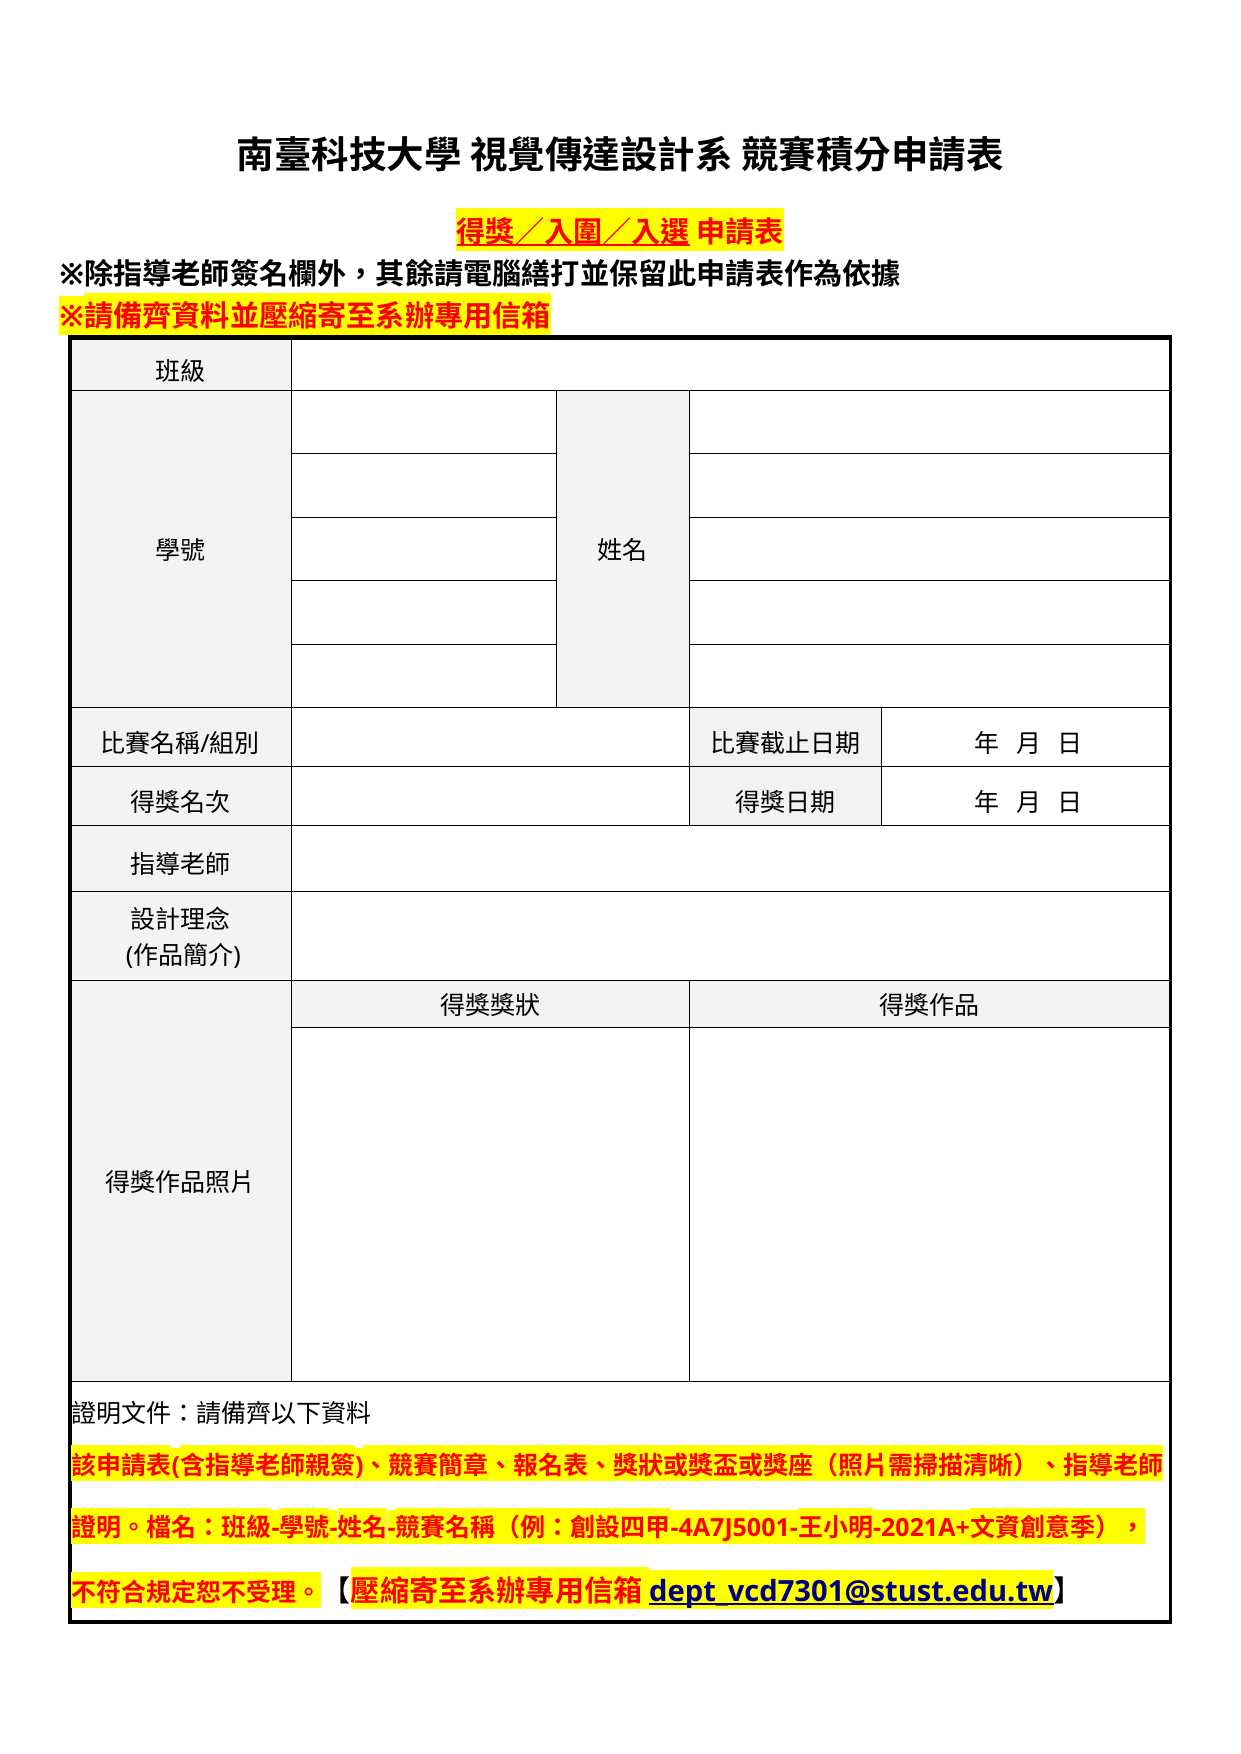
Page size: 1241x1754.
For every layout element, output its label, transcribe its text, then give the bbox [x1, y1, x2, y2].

text 南臺科技大學 視覺傳達設計系 競賽積分申請表 [59, 125, 1181, 179]
table_cell [690, 391, 1169, 453]
text ※除指導老師簽名欄外，其餘請電腦繕打並保留此申請表作為依據 [59, 251, 1181, 293]
table_cell [292, 454, 556, 517]
table_cell 姓名 [557, 391, 689, 707]
table_cell 得獎作品照片 [72, 981, 291, 1381]
table_header 班級 [72, 340, 291, 390]
table_cell [292, 892, 1169, 979]
table_cell 證明文件：請備齊以下資料 該申請表(含指導老師親簽)、競賽簡章、報名表、獎狀或獎盃或獎座（照片需掃描清晰）、指導老師證明。檔名：班級-學號-姓名-競賽名稱（例：創設四甲-4A7J5001-王小明-2021A+文資創意季），不符合規定恕不受理。【壓縮寄至系辦專用信箱 dept_vcd7301@stust.edu.tw】 [72, 1382, 1169, 1619]
table_cell 得獎名次 [72, 767, 291, 825]
table_cell [292, 581, 556, 644]
table_cell 設計理念 (作品簡介) [72, 892, 291, 979]
table_cell [292, 1028, 689, 1381]
table_cell 指導老師 [72, 826, 291, 891]
table_cell [690, 454, 1169, 517]
table_cell [292, 767, 689, 825]
table_cell [292, 391, 556, 453]
table_cell 比賽截止日期 [690, 708, 881, 766]
text 得獎／入圍／入選 申請表 [59, 208, 1181, 251]
table_cell [292, 645, 556, 707]
table_cell 得獎獎狀 [292, 981, 689, 1027]
table_cell [292, 826, 1169, 891]
table_cell 得獎作品 [690, 981, 1169, 1027]
text ※請備齊資料並壓縮寄至系辦專用信箱 [59, 293, 1181, 335]
table_cell 得獎日期 [690, 767, 881, 825]
table_cell [690, 581, 1169, 644]
table_cell [690, 645, 1169, 707]
table_cell [292, 708, 689, 766]
table_cell 年 月 日 [882, 767, 1169, 825]
table_header [292, 340, 1169, 390]
table_cell 比賽名稱/組別 [72, 708, 291, 766]
table_cell [690, 518, 1169, 580]
table_cell [292, 518, 556, 580]
table_cell 學號 [72, 391, 291, 707]
table_cell 年 月 日 [882, 708, 1169, 766]
table_cell [690, 1028, 1169, 1381]
